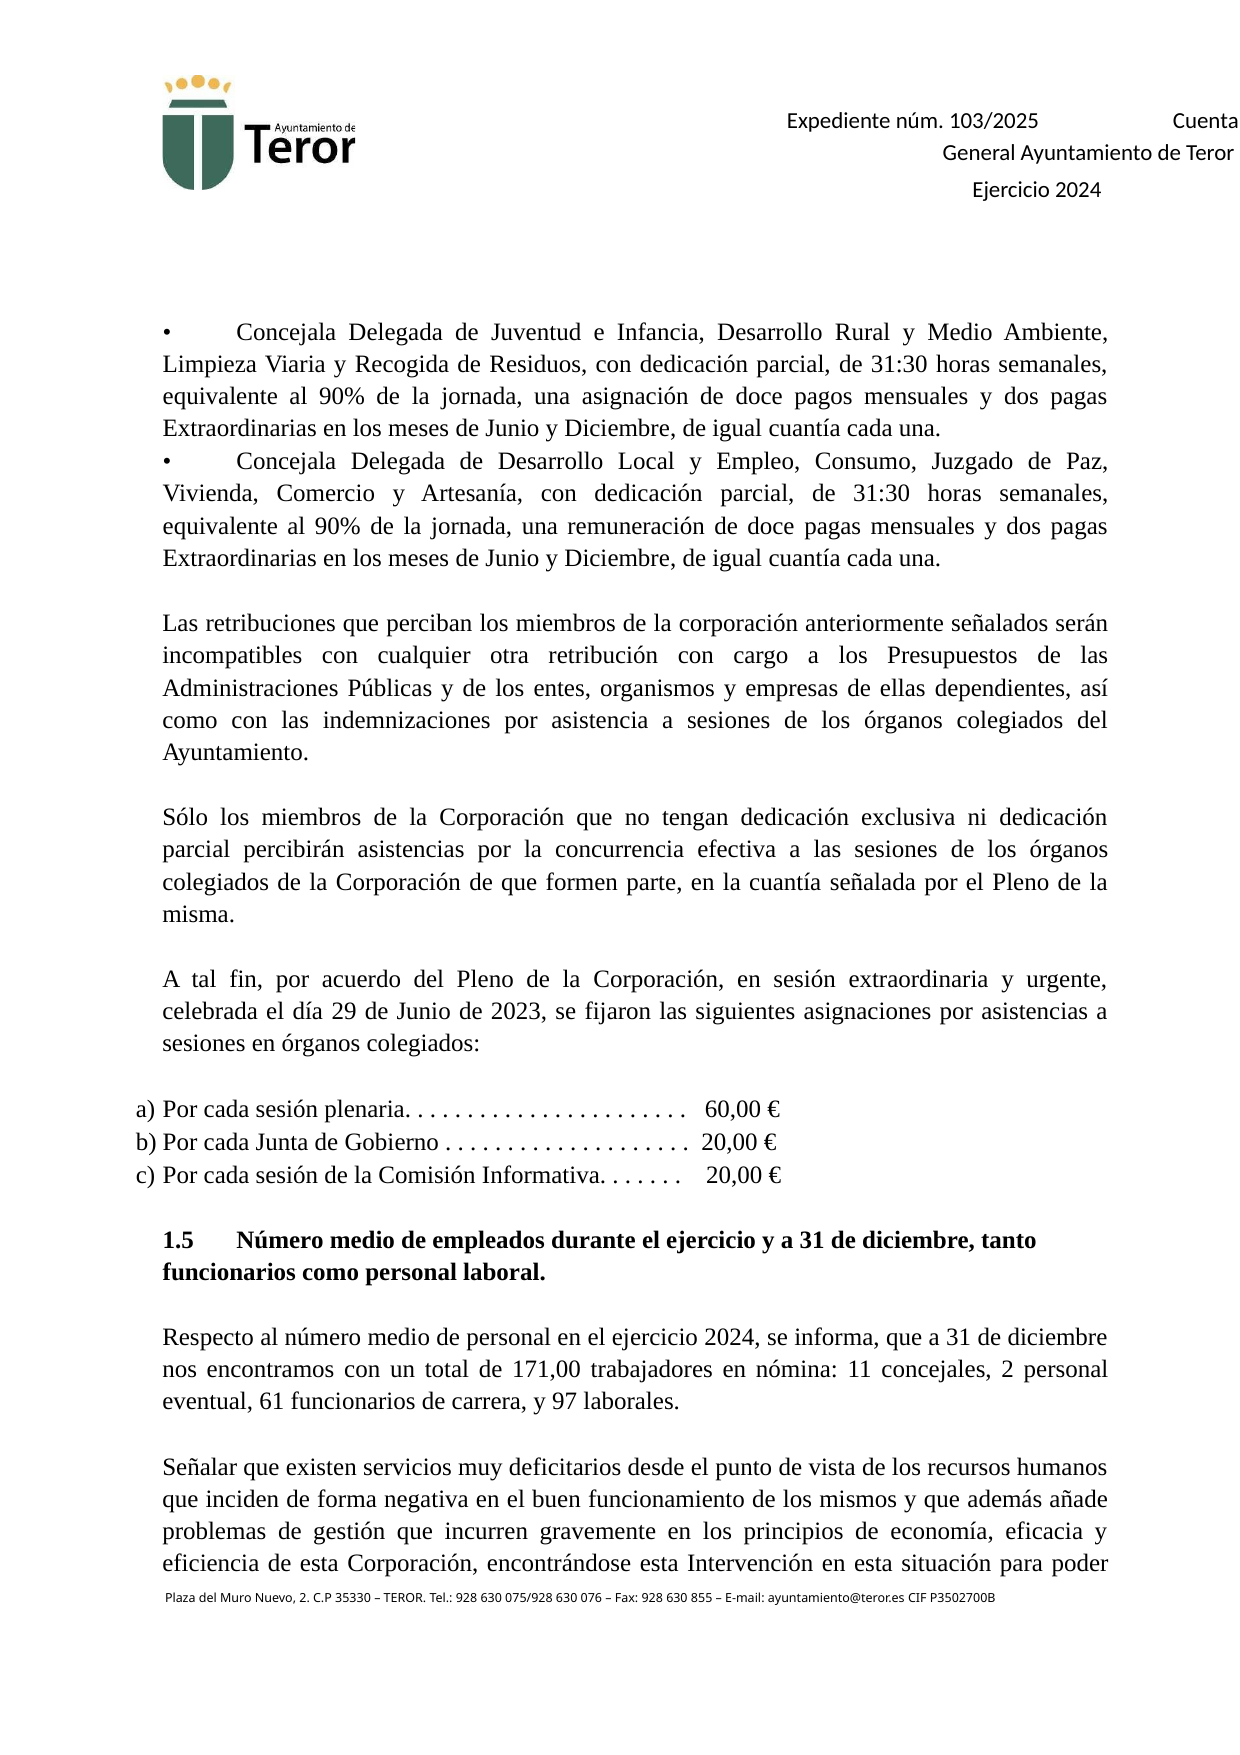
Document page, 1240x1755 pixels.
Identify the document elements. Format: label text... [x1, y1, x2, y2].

list Concejala Delegada de Desarrollo Local y Empleo, Consumo, Juzgado de Paz, Vivienda, Comercio y Artesanía, con dedicación parcial, de 31:30 horas semanales, equivalente al 90% de la jornada, una remuneración de doce pagas mensuales y dos pagas Extraordinarias en los meses de Junio y Diciembre, de igual cuantía cada una. [162, 446, 1109, 572]
list Por cada Junta de Gobierno . . . . . . . . . . . . . . . . . . . . 20,00 € [136, 1127, 1109, 1156]
text Señalar que existen servicios muy deficitarios desde el punto de vista de los recursos humanos que inciden de forma negativa en el buen funcionamiento de los mismos y que además añade problemas de gestión que incurren gravemente en los principios de economía, eficacia y eficiencia de esta Corporación, encontrándose esta Intervención en esta situación para poder [162, 1452, 1109, 1577]
list Por cada sesión de la Comisión Informativa. . . . . . . 20,00 € [136, 1160, 1109, 1188]
list Número medio de empleados durante el ejercicio y a 31 de diciembre, tanto funcionarios como personal laboral. [162, 1225, 1179, 1286]
text Sólo los miembros de la Corporación que no tengan dedicación exclusiva ni dedicación parcial percibirán asistencias por la concurrencia efectiva a las sesiones de los órganos colegiados de la Corporación de que formen parte, en la cuantía señalada por el Pleno de la misma. [162, 802, 1109, 928]
list Por cada sesión plenaria. . . . . . . . . . . . . . . . . . . . . . . 60,00 € [136, 1094, 1109, 1123]
list Concejala Delegada de Juventud e Infancia, Desarrollo Rural y Medio Ambiente, Limpieza Viaria y Recogida de Residuos, con dedicación parcial, de 31:30 horas semanales, equivalente al 90% de la jornada, una asignación de doce pagos mensuales y dos pagas Extraordinarias en los meses de Junio y Diciembre, de igual cuantía cada una. [162, 317, 1109, 442]
text Las retribuciones que perciban los miembros de la corporación anteriormente señalados serán incompatibles con cualquier otra retribución con cargo a los Presupuestos de las Administraciones Públicas y de los entes, organismos y empresas de ellas dependientes, así como con las indemnizaciones por asistencia a sesiones de los órganos colegiados del Ayuntamiento. [162, 608, 1109, 766]
text Respecto al número medio de personal en el ejercicio 2024, se informa, que a 31 de diciembre nos encontramos con un total de 171,00 trabajadores en nómina: 11 concejales, 2 personal eventual, 61 funcionarios de carrera, y 97 laborales. [162, 1322, 1109, 1415]
text A tal fin, por acuerdo del Pleno de la Corporación, en sesión extraordinaria y urgente, celebrada el día 29 de Junio de 2023, se fijaron las siguientes asignaciones por asistencias a sesiones en órganos colegiados: [162, 964, 1109, 1057]
